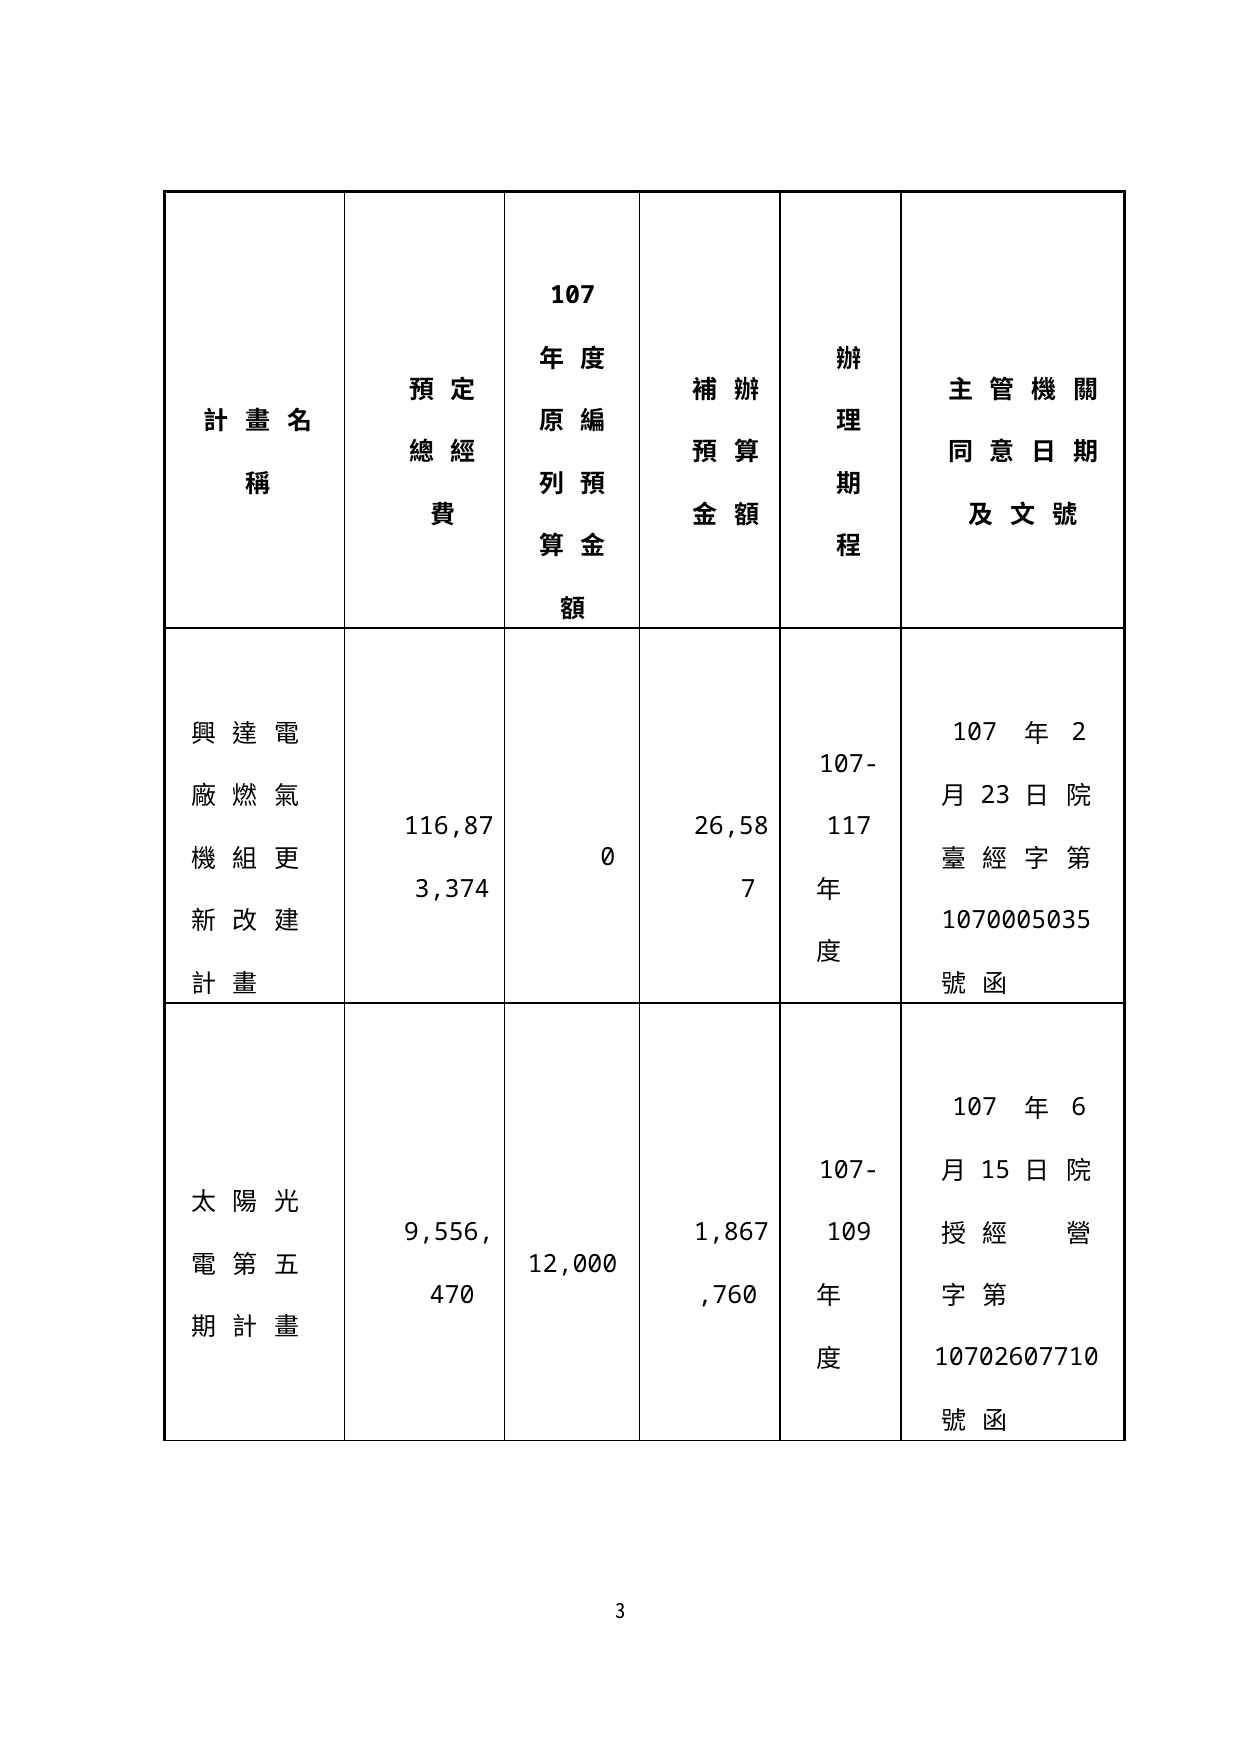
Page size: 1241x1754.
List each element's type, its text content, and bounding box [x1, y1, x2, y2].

table_header 辦理期程 [781, 193, 900, 627]
table_cell 興達電廠燃氣機組更新改建計畫 [166, 629, 344, 1002]
table_cell 107-117年度 [781, 629, 900, 1002]
table_cell 12,000 [505, 1004, 639, 1439]
table_cell 107年6月15日院授經 營字第10702607710號函 [902, 1004, 1123, 1439]
table_cell 116,873,374 [345, 629, 504, 1002]
table_header 主管機關同意日期及文號 [902, 193, 1123, 627]
table_cell 9,556,470 [345, 1004, 504, 1439]
table_cell 0 [505, 629, 639, 1002]
table_header 補辦預算金額 [640, 193, 779, 627]
table_header 107年度原編列預算金額 [505, 193, 639, 627]
table_cell 太陽光電第五期計畫 [166, 1004, 344, 1439]
table_cell 107年2月23日院臺經字第1070005035號函 [902, 629, 1123, 1002]
table_header 預定總經費 [345, 193, 504, 627]
table_header 計畫名稱 [166, 193, 344, 627]
table_cell 107-109年度 [781, 1004, 900, 1439]
table_cell 26,587 [640, 629, 779, 1002]
table_cell 1,867,760 [640, 1004, 779, 1439]
